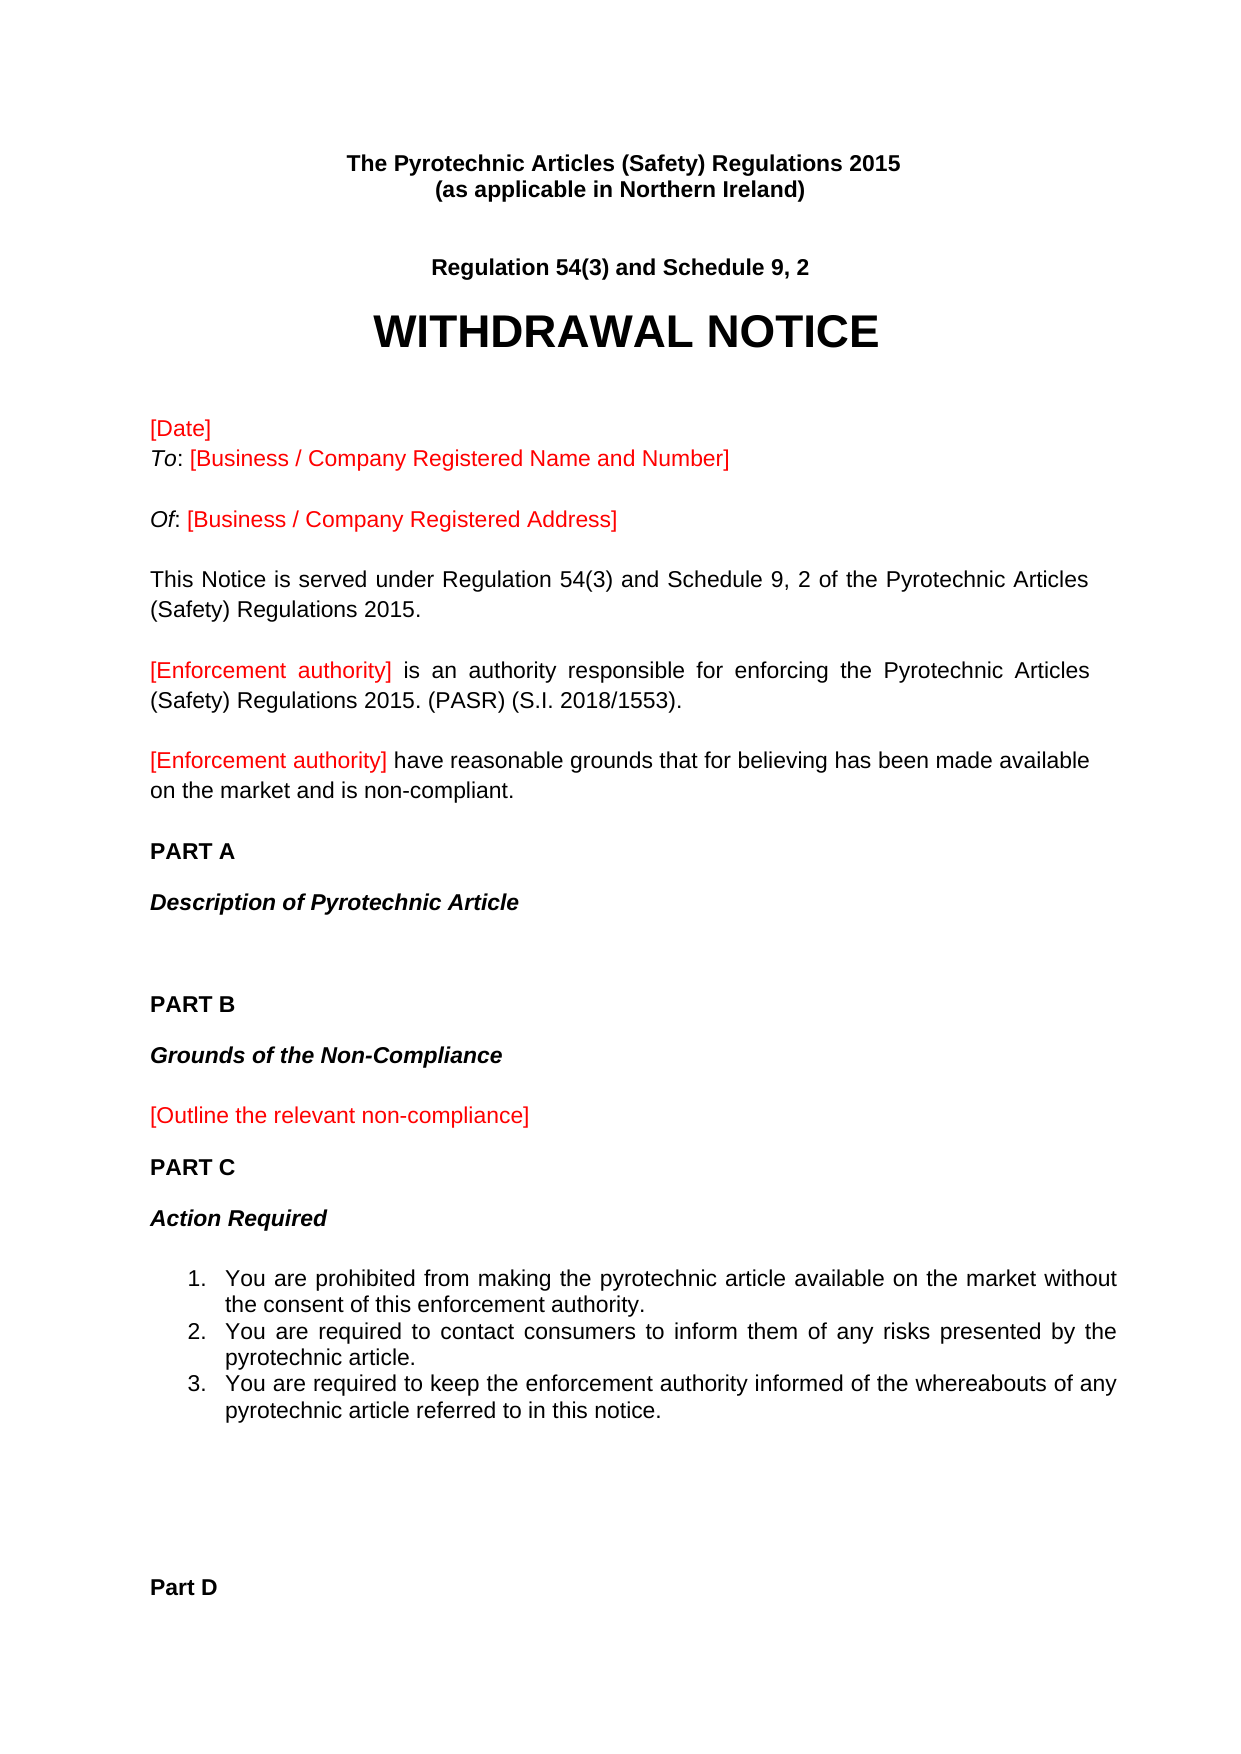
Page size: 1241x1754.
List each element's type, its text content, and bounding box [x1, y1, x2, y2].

text [Date] [150, 415, 1090, 441]
subtitle Regulation 54(3) and Schedule 9, 2 [150, 254, 1090, 280]
text [Outline the relevant non-compliance] [150, 1102, 1090, 1129]
subtitle Action Required [150, 1204, 1090, 1231]
subtitle PART C [150, 1153, 1090, 1180]
subtitle PART B [150, 991, 1090, 1017]
subtitle This Notice is served under Regulation 54(3) and Schedule 9, 2 of the Pyrotechnic Articles (Safety) Regulations 2015. [150, 566, 1090, 622]
list You are prohibited from making the pyrotechnic article available on the market without the consent of this enforcement authority. [187, 1265, 1118, 1318]
subtitle Description of Pyrotechnic Article [150, 889, 1090, 915]
text To: [Business / Company Registered Name and Number] [150, 445, 1090, 471]
text Of: [Business / Company Registered Address] [150, 506, 1090, 532]
subtitle [Enforcement authority] is an authority responsible for enforcing the Pyrotechnic Articles (Safety) Regulations 2015. (PASR) (S.I. 2018/1553). [150, 657, 1090, 713]
subtitle [Enforcement authority] have reasonable grounds that for believing has been made available on the market and is non-compliant. [150, 747, 1090, 804]
subtitle Grounds of the Non-Compliance [150, 1042, 1090, 1068]
text Part D [150, 1574, 1090, 1600]
subtitle (as applicable in Northern Ireland) [150, 176, 1090, 203]
list You are required to keep the enforcement authority informed of the whereabouts of any pyrotechnic article referred to in this notice. [187, 1370, 1118, 1423]
list You are required to contact consumers to inform them of any risks presented by the pyrotechnic article. [187, 1318, 1118, 1370]
subtitle PART A [150, 838, 1090, 864]
text WITHDRAWAL NOTICE [150, 305, 1090, 357]
subtitle The Pyrotechnic Articles (Safety) Regulations 2015 [150, 150, 1090, 176]
